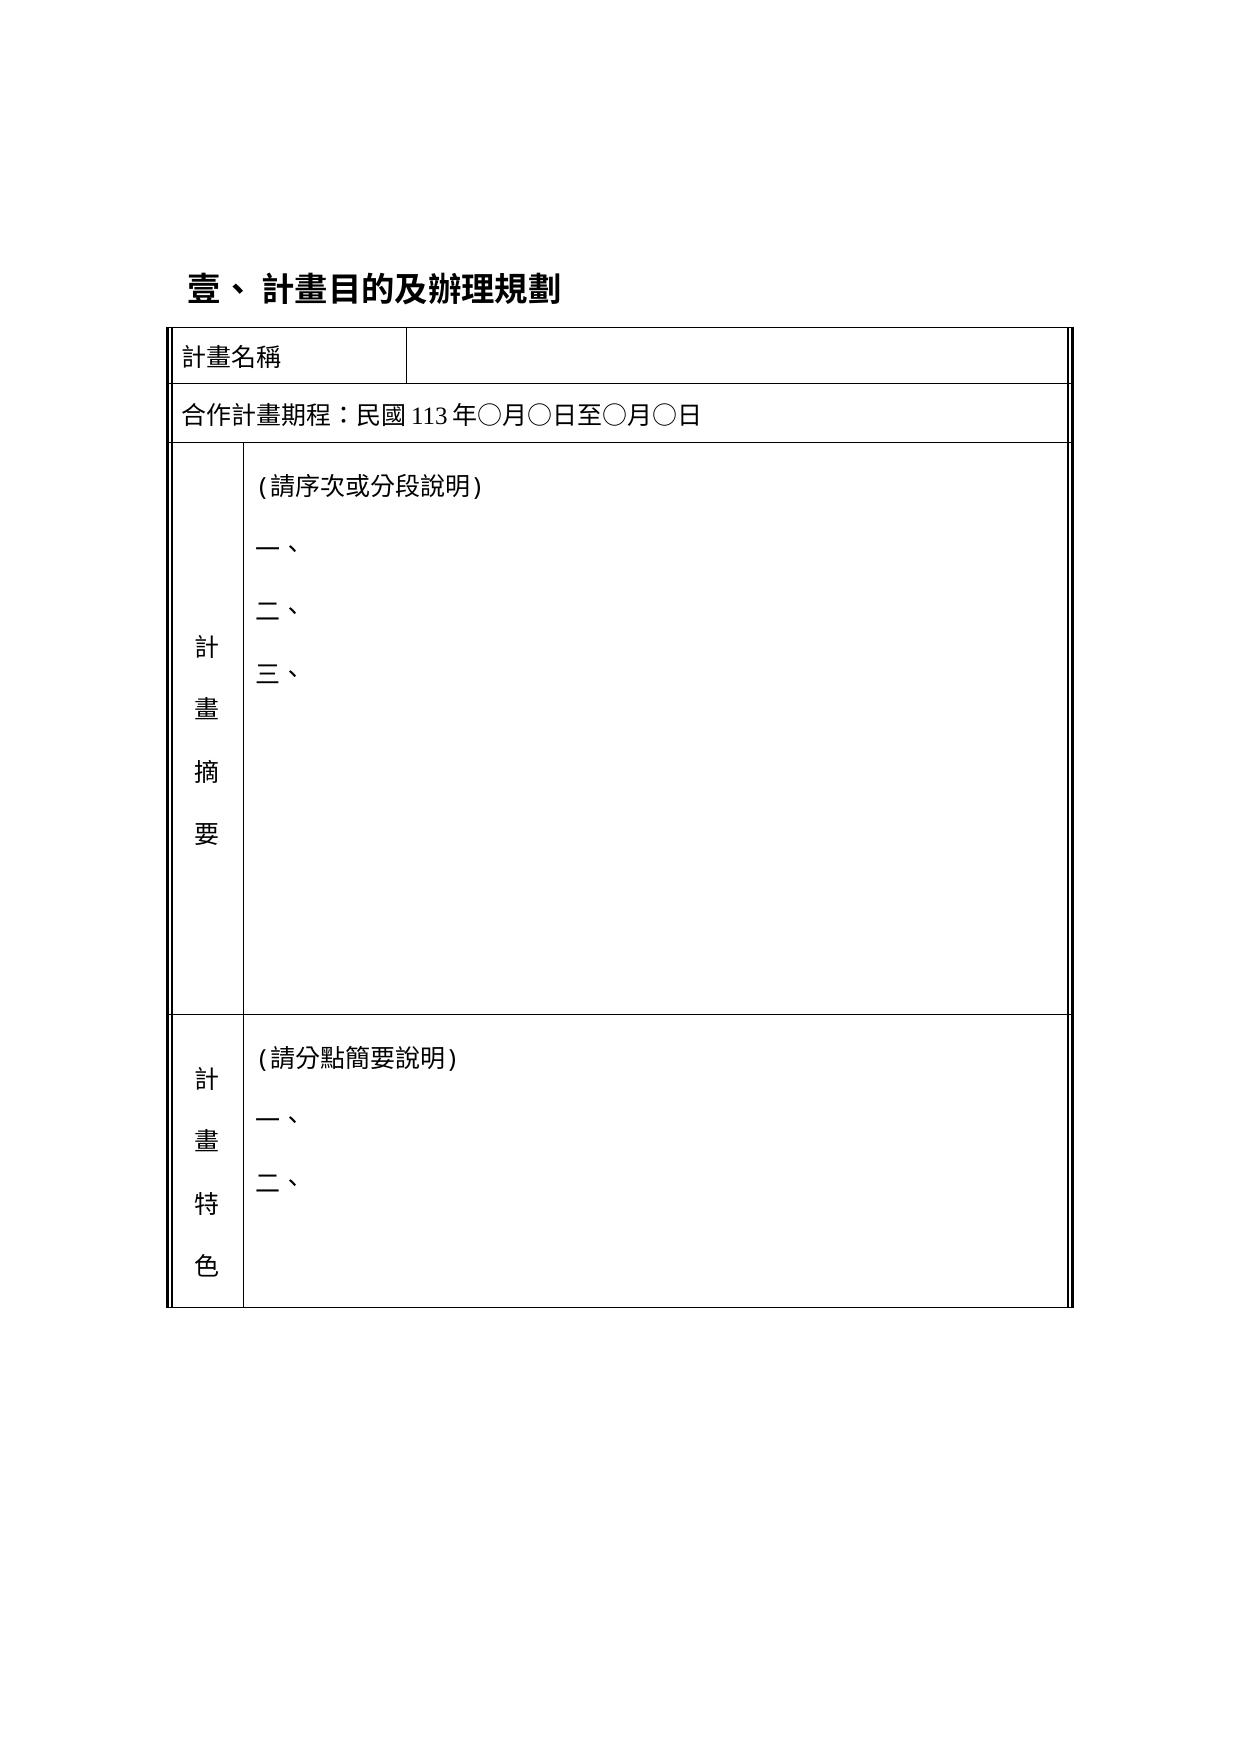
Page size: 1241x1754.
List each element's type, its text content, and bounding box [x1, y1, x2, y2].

table_cell (請分點簡要說明) 一、 二、 [244, 1015, 1067, 1307]
table_cell (請序次或分段說明) 一、 二、 三、 [244, 443, 1067, 1014]
table_header [407, 328, 1067, 383]
list 計畫目的及辦理規劃 [187, 245, 1053, 308]
table_cell 計畫摘要 [173, 443, 243, 1014]
table_cell 計 畫 特 色 [173, 1015, 243, 1307]
table_cell 合作計畫期程：民國113年○月○日至○月○日 [173, 384, 1067, 442]
table_header 計畫名稱 [173, 328, 406, 383]
